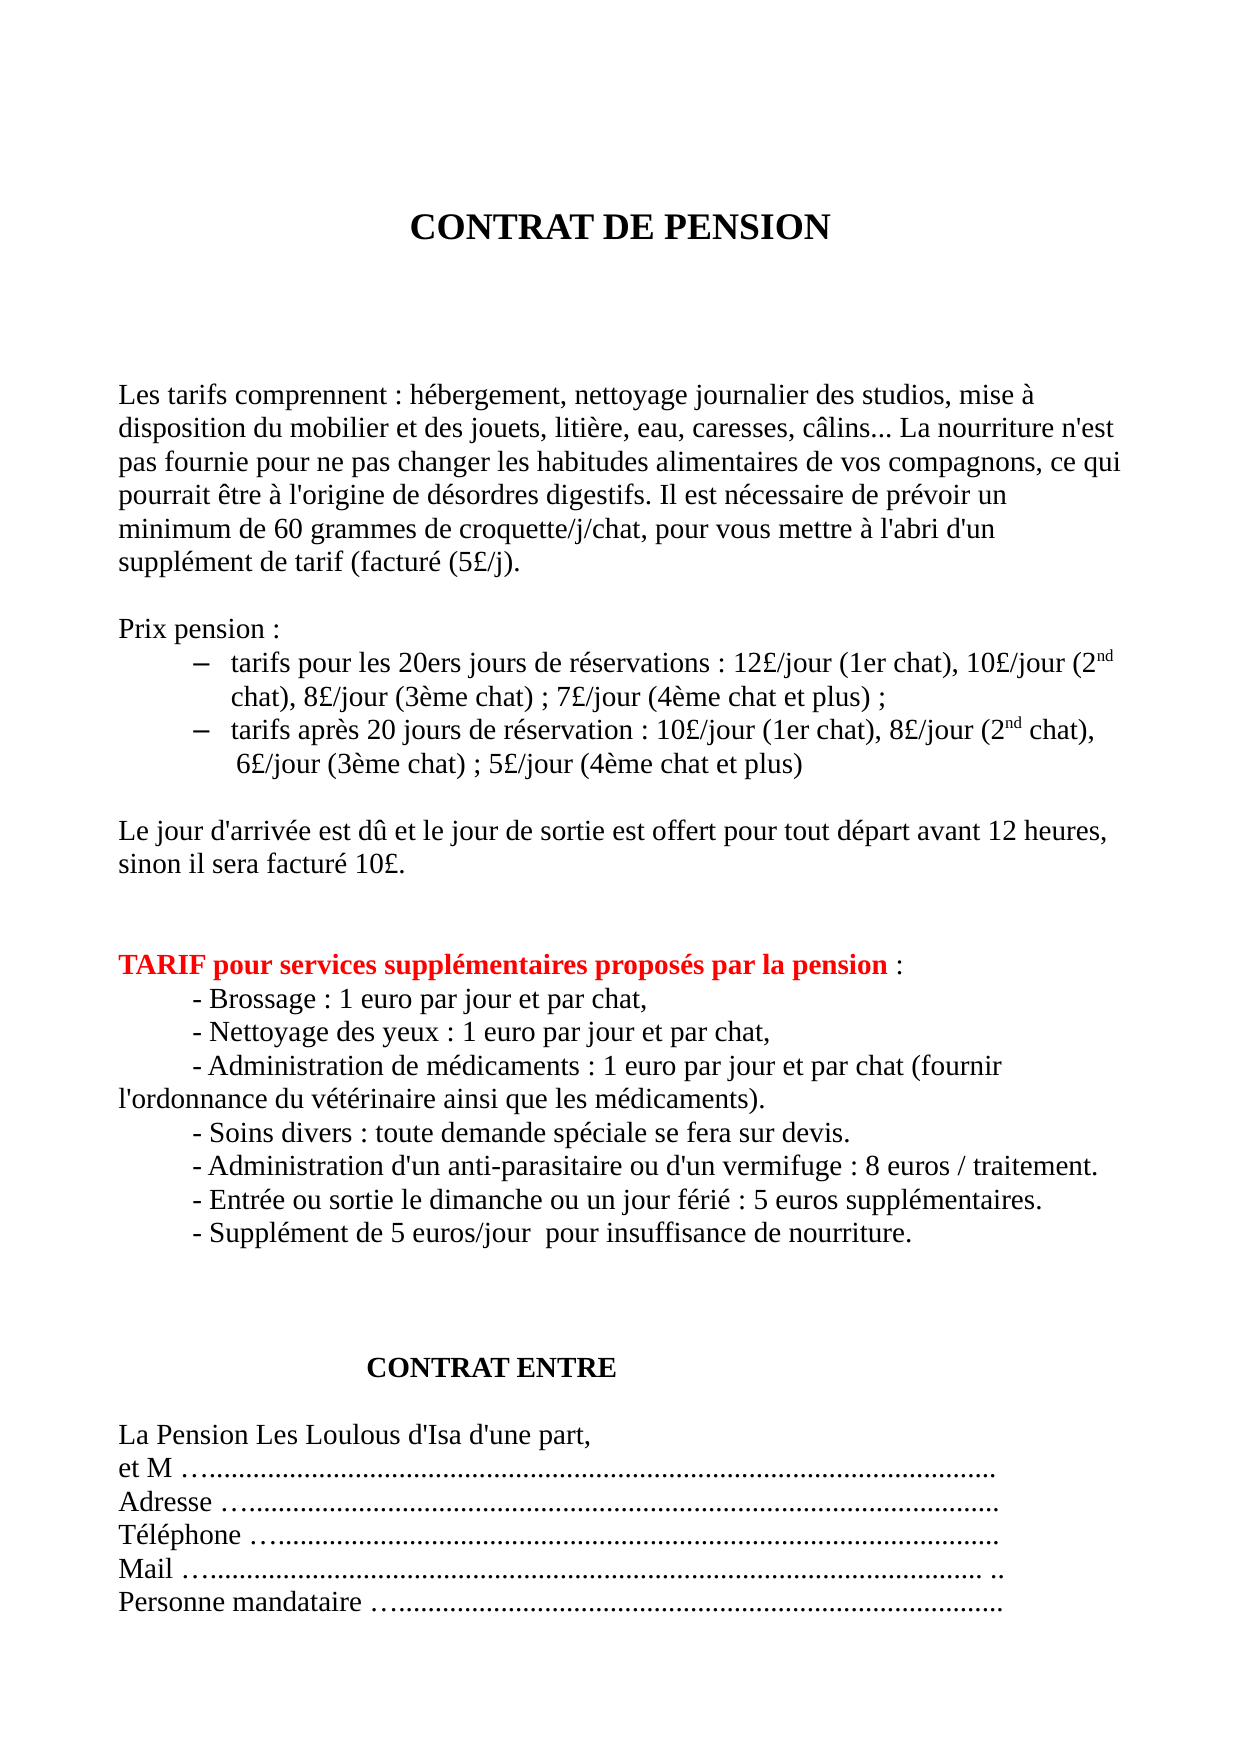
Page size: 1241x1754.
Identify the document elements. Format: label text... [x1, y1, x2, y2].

text - Brossage : 1 euro par jour et par chat, [118, 981, 1122, 1014]
text - Administration de médicaments : 1 euro par jour et par chat (fournir l'ordonnance du vétérinaire ainsi que les médicaments). [118, 1048, 1122, 1115]
list tarifs pour les 20ers jours de réservations : 12£/jour (1er chat), 10£/jour (2nd chat), 8£/jour (3ème chat) ; 7£/jour (4ème chat et plus) ; [193, 645, 1122, 712]
text - Entrée ou sortie le dimanche ou un jour férié : 5 euros supplémentaires. [118, 1182, 1122, 1216]
list tarifs après 20 jours de réservation : 10£/jour (1er chat), 8£/jour (2nd chat), [193, 712, 1122, 746]
text Adresse …....................................................................................................... [118, 1484, 1122, 1517]
text Le jour d'arrivée est dû et le jour de sortie est offert pour tout départ avant 12 heures, sinon il sera facturé 10£. [118, 813, 1122, 880]
text - Administration d'un anti-parasitaire ou d'un vermifuge : 8 euros / traitement. [118, 1148, 1122, 1182]
text - Supplément de 5 euros/jour pour insuffisance de nourriture. [118, 1216, 1122, 1249]
text Mail ….......................................................................................................... .. [118, 1551, 1122, 1584]
text Les tarifs comprennent : hébergement, nettoyage journalier des studios, mise à disposition du mobilier et des jouets, litière, eau, caresses, câlins... La nourriture n'est pas fournie pour ne pas changer les habitudes alimentaires de vos compagnons, ce qui pourrait être à l'origine de désordres digestifs. Il est nécessaire de prévoir un minimum de 60 grammes de croquette/j/chat, pour vous mettre à l'abri d'un supplément de tarif (facturé (5£/j). [118, 377, 1122, 578]
text - Soins divers : toute demande spéciale se fera sur devis. [118, 1115, 1122, 1148]
text Prix pension : [118, 612, 1122, 645]
text TARIF pour services supplémentaires proposés par la pension : [118, 947, 1122, 981]
text La Pension Les Loulous d'Isa d'une part, [118, 1417, 1122, 1450]
text Personne mandataire …................................................................................... [118, 1584, 1122, 1618]
text Téléphone …................................................................................................... [118, 1517, 1122, 1551]
text 6£/jour (3ème chat) ; 5£/jour (4ème chat et plus) [118, 746, 1122, 779]
text CONTRAT DE PENSION [118, 204, 1122, 247]
text - Nettoyage des yeux : 1 euro par jour et par chat, [118, 1014, 1122, 1048]
text et M …............................................................................................................ [118, 1450, 1122, 1484]
text CONTRAT ENTRE [118, 1350, 1122, 1383]
